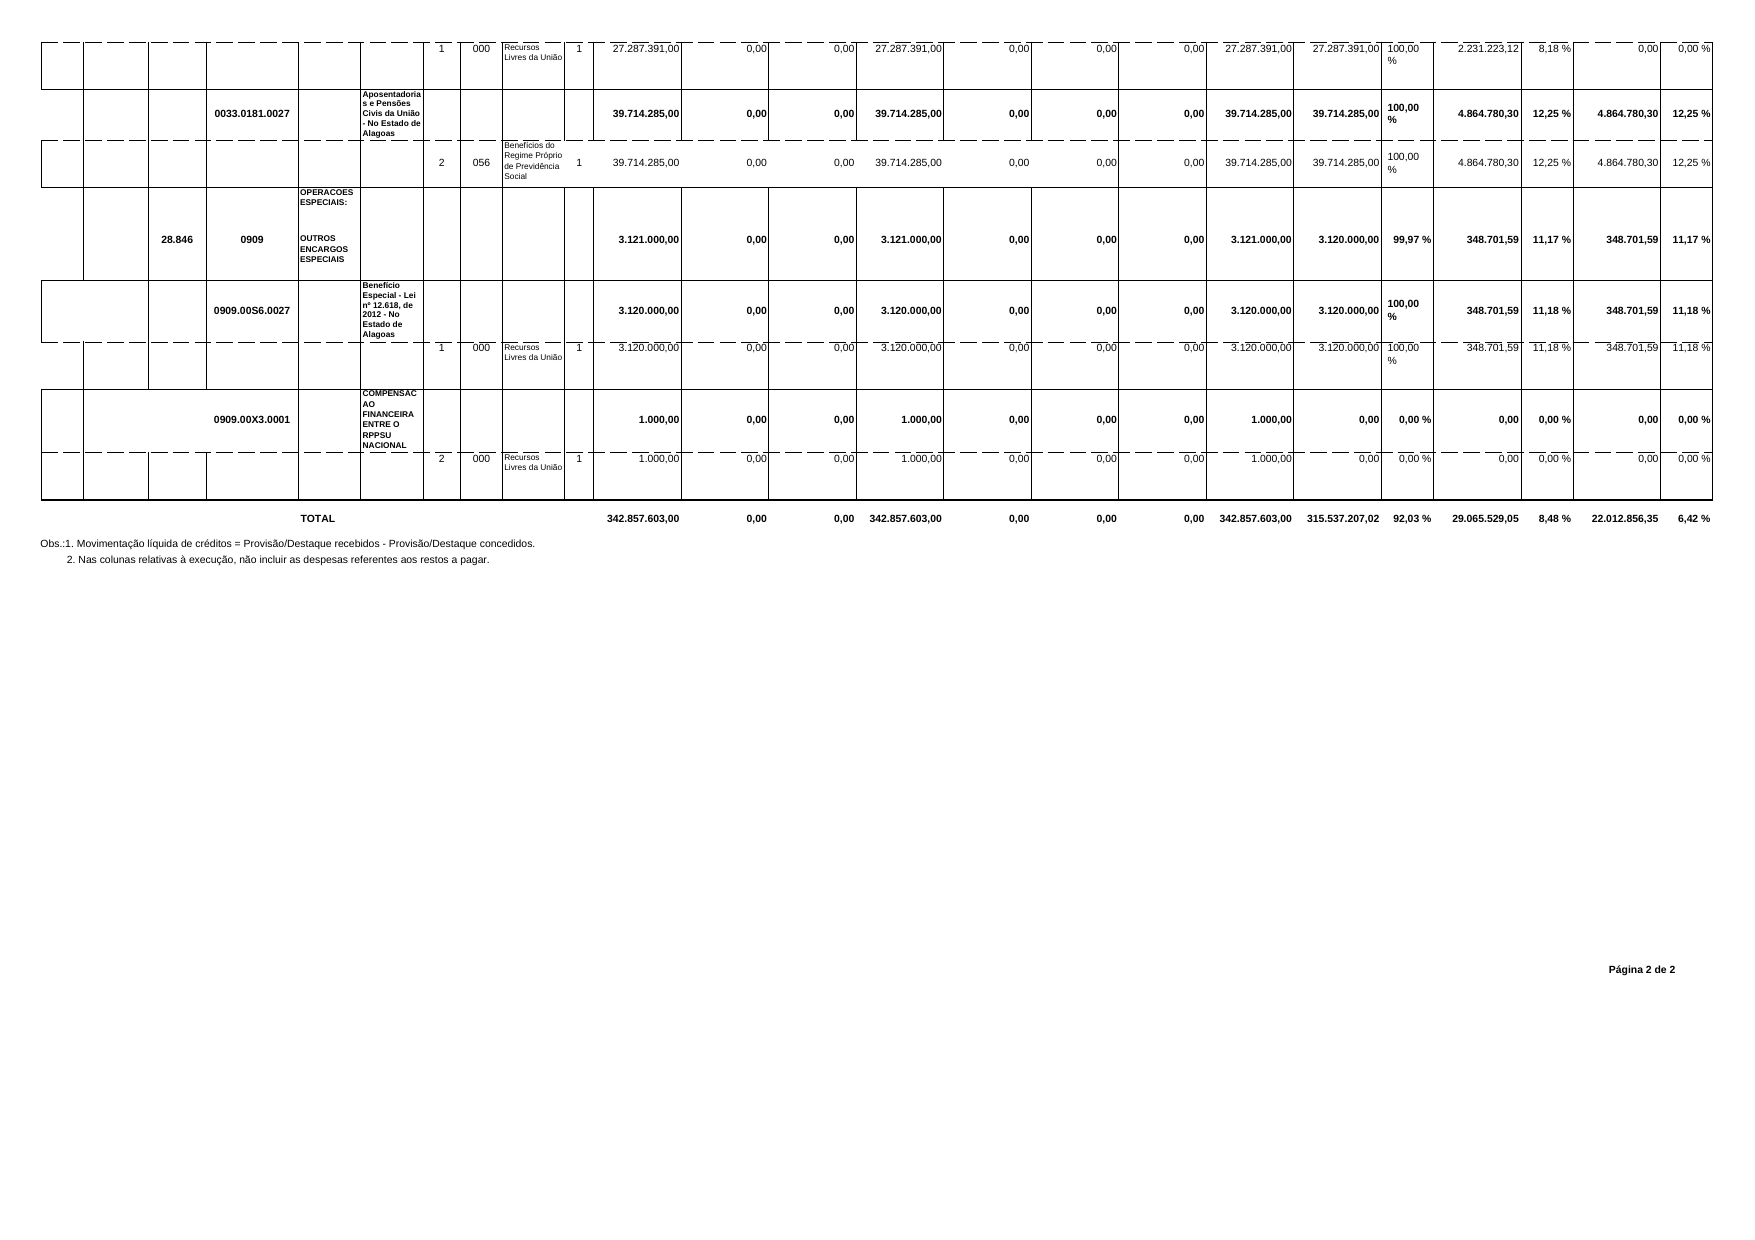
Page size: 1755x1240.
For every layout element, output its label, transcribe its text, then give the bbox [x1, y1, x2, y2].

table_cell 0,00 [1119, 390, 1206, 452]
table_cell 0,00 [682, 281, 768, 341]
table_cell 39.714.285,00 [594, 140, 681, 187]
table_cell 0,00 [769, 90, 856, 140]
table_cell [299, 90, 360, 140]
table_cell 11,18 % [1661, 341, 1712, 388]
table_cell 0,00 [769, 341, 856, 388]
table_cell 27.287.391,00 [594, 42, 681, 89]
table_cell 100,00 % [1382, 90, 1433, 140]
text 2. Nas colunas relativas à execução, não incluir as despesas referentes aos restos a pagar. [67, 554, 1710, 566]
table_cell 4.864.780,30 [1574, 140, 1660, 187]
table_cell [424, 90, 460, 140]
table_cell 0,00 % [1382, 390, 1433, 452]
table_cell 3.120.000,00 [857, 281, 943, 341]
table_cell 0,00 % [1522, 390, 1573, 452]
table_cell 0,00 [1032, 390, 1118, 452]
table_cell 348.701,59 [1434, 341, 1521, 388]
table_cell 3.120.000,00 [594, 281, 681, 341]
table_cell Benefícios do Regime Próprio de Previdência Social [503, 140, 564, 187]
table_cell 0,00 [1032, 281, 1118, 341]
table_cell [361, 42, 423, 89]
table_cell 11,18 % [1661, 281, 1712, 341]
table_cell 11,17 % [1522, 234, 1573, 280]
table_cell 0,00 % [1661, 42, 1712, 89]
table_cell 0,00 [1294, 390, 1381, 452]
table_cell 39.714.285,00 [1207, 90, 1293, 140]
table_cell [149, 281, 206, 341]
table_cell [461, 234, 502, 280]
table_cell 39.714.285,00 [1294, 90, 1381, 140]
table_cell 0,00 [769, 234, 856, 280]
table_cell [424, 390, 460, 452]
table_cell [565, 234, 593, 280]
table_cell [148, 390, 206, 452]
table_cell 0,00 [769, 140, 856, 187]
table_cell 11,17 % [1661, 234, 1712, 280]
table_cell [299, 452, 360, 499]
table_cell 0,00 [1032, 452, 1118, 499]
table_cell 0,00 % [1382, 452, 1433, 499]
table_cell [1382, 188, 1433, 234]
table_cell 12,25 % [1522, 140, 1573, 187]
table_cell [461, 390, 502, 452]
table_cell [461, 281, 502, 341]
table_cell 0,00 [682, 341, 768, 388]
table_cell 0,00 [1434, 452, 1521, 499]
table_cell 0,00 [769, 42, 856, 89]
table_cell [207, 341, 298, 388]
table_cell [361, 452, 423, 499]
table_cell [84, 390, 148, 452]
table_cell 1.000,00 [594, 390, 681, 452]
table_cell [461, 188, 502, 234]
table_cell [1119, 188, 1206, 234]
table_cell 000 [461, 341, 502, 388]
table_cell [565, 281, 593, 341]
table_cell [857, 188, 943, 234]
table_cell [84, 234, 148, 280]
table_cell 348.701,59 [1434, 234, 1521, 280]
table_cell 99,97 % [1382, 234, 1433, 280]
table_cell [84, 188, 148, 234]
table_cell [503, 90, 564, 140]
table_cell OPERACOES ESPECIAIS: [299, 188, 360, 234]
table_cell 28.846 [149, 234, 206, 280]
text TOTAL 342.857.603,00 0,00 0,00 342.857.603,00 0,00 0,00 0,00 342.857.603,00 315.537.207,02 92,03 % 29.065.529,05 8,48 % 22.012.856,35 6,42 % [42, 501, 1710, 528]
table_cell 3.120.000,00 [1294, 341, 1381, 388]
table_cell [207, 140, 298, 187]
table_cell 0,00 [944, 281, 1031, 341]
table_cell 0,00 [769, 452, 856, 499]
table_cell [84, 140, 148, 187]
table_cell 0,00 [1574, 452, 1660, 499]
table_cell 0,00 [1574, 42, 1660, 89]
table_cell 1 [565, 341, 593, 388]
table_cell [84, 42, 148, 89]
table_cell 0,00 [1294, 452, 1381, 499]
table_cell 0,00 [682, 390, 768, 452]
table_cell 0,00 [1032, 234, 1118, 280]
table_cell [361, 341, 423, 388]
text Obs.:1. Movimentação líquida de créditos = Provisão/Destaque recebidos - Provisão/Destaque concedidos. [40, 537, 1710, 549]
table_cell 348.701,59 [1574, 281, 1660, 341]
table_cell Aposentadoria s e Pensões Civis da União - No Estado de Alagoas [361, 90, 423, 140]
table_cell 1 [565, 452, 593, 499]
table_cell 0,00 [682, 234, 768, 280]
table_cell 0,00 [682, 42, 768, 89]
table_cell 11,18 % [1522, 341, 1573, 388]
table_cell 056 [461, 140, 502, 187]
table_cell 0,00 [1032, 90, 1118, 140]
table_cell 0,00 [1119, 281, 1206, 341]
table_cell 1 [565, 140, 594, 187]
table_cell 0,00 [682, 90, 768, 140]
table_cell [769, 188, 856, 234]
table_cell [42, 90, 83, 140]
table_cell 1 [424, 341, 460, 388]
table_cell 1 [565, 42, 593, 89]
table_cell 3.120.000,00 [857, 341, 943, 388]
table_cell 3.121.000,00 [1207, 234, 1293, 280]
table_cell 4.864.780,30 [1434, 90, 1521, 140]
text Página 2 de 2 [42, 963, 1675, 975]
table_cell 348.701,59 [1574, 341, 1660, 388]
table_cell [565, 188, 593, 234]
table_cell 1 [424, 42, 460, 89]
table_cell [299, 281, 360, 341]
table_cell Recursos Livres da União [503, 452, 564, 499]
table_cell [299, 42, 360, 89]
table_cell [83, 281, 148, 341]
table_cell [84, 341, 148, 388]
table_cell 1.000,00 [857, 390, 943, 452]
table_cell [42, 140, 83, 187]
table_cell 3.120.000,00 [1207, 281, 1293, 341]
table_cell 0,00 [944, 234, 1031, 280]
table_cell 1.000,00 [1207, 452, 1293, 499]
table_cell [503, 281, 564, 341]
table_cell [207, 42, 298, 89]
table_cell 39.714.285,00 [857, 90, 943, 140]
table_cell 0033.0181.0027 [207, 90, 298, 140]
table_cell 0909.00S6.0027 [207, 281, 298, 341]
table_cell 0,00 [1032, 341, 1118, 388]
table_cell 0,00 [1032, 42, 1118, 89]
table_cell 2 [424, 452, 460, 499]
table_cell 11,18 % [1522, 281, 1573, 341]
table_cell 0,00 [1119, 452, 1206, 499]
table_cell 3.121.000,00 [857, 234, 943, 280]
table_cell [42, 188, 83, 234]
table_cell 0,00 [944, 341, 1031, 388]
table_cell [361, 234, 423, 280]
table_cell [1661, 188, 1712, 234]
table_cell 39.714.285,00 [1294, 140, 1381, 187]
table_cell [424, 281, 460, 341]
table_cell 100,00 % [1382, 42, 1433, 89]
table_cell 39.714.285,00 [594, 90, 681, 140]
table_cell 348.701,59 [1574, 234, 1660, 280]
table_cell 0,00 [1434, 390, 1521, 452]
table_cell 1.000,00 [857, 452, 943, 499]
table_cell 12,25 % [1522, 90, 1573, 140]
table_cell [149, 90, 206, 140]
table_cell [149, 188, 206, 234]
table_cell [1522, 188, 1573, 234]
table_cell Benefício Especial - Lei nº 12.618, de 2012 - No Estado de Alagoas [361, 281, 423, 341]
table_cell 3.120.000,00 [594, 341, 681, 388]
table_cell COMPENSAC AO FINANCEIRA ENTRE O RPPSU NACIONAL [361, 390, 423, 452]
table_cell [944, 188, 1031, 234]
table_cell 0,00 [944, 390, 1031, 452]
table_cell [42, 281, 83, 341]
table_cell [682, 188, 768, 234]
table_cell [207, 452, 298, 499]
table_cell 0,00 % [1522, 452, 1573, 499]
table_cell [299, 140, 360, 187]
table_cell [361, 188, 423, 234]
table_cell [42, 341, 83, 388]
table_cell [594, 188, 681, 234]
table_cell 0,00 [1119, 341, 1206, 388]
table_cell 0909.00X3.0001 [206, 390, 298, 452]
table_cell [42, 390, 83, 452]
table_cell 0,00 [682, 452, 768, 499]
table_cell 100,00 % [1382, 140, 1433, 187]
table_cell 4.864.780,30 [1434, 140, 1521, 187]
table_cell 0909 [207, 234, 298, 280]
table_cell [1294, 188, 1381, 234]
table_cell [84, 452, 148, 499]
table_cell [149, 42, 206, 89]
table_cell 0,00 [944, 140, 1031, 187]
table_cell [149, 452, 206, 499]
table_cell 0,00 [944, 42, 1031, 89]
table_cell [1032, 188, 1118, 234]
table_cell [424, 234, 460, 280]
table_cell 2 [424, 140, 460, 187]
table_cell [424, 188, 460, 234]
table_cell 3.120.000,00 [1294, 234, 1381, 280]
table_cell 100,00 % [1382, 281, 1433, 341]
table_cell [503, 188, 564, 234]
table_cell 0,00 % [1661, 452, 1712, 499]
table_cell 27.287.391,00 [1294, 42, 1381, 89]
table_cell [299, 341, 360, 388]
table_cell 0,00 [1119, 140, 1206, 187]
table_cell 12,25 % [1661, 140, 1712, 187]
table_cell 0,00 [769, 390, 856, 452]
table_cell 000 [461, 452, 502, 499]
table_cell 39.714.285,00 [1207, 140, 1293, 187]
table_cell Recursos Livres da União [503, 42, 564, 89]
table_cell 39.714.285,00 [856, 140, 944, 187]
table_cell 1.000,00 [1207, 390, 1293, 452]
table_cell [565, 390, 593, 452]
table_cell 0,00 [1119, 90, 1206, 140]
table_cell [84, 90, 148, 140]
table_cell 0,00 [944, 452, 1031, 499]
table_cell 0,00 [1574, 390, 1660, 452]
table_cell [42, 234, 83, 280]
table_cell [299, 390, 360, 452]
table_cell [149, 140, 206, 187]
table_cell 0,00 [1119, 42, 1206, 89]
table_cell [503, 390, 564, 452]
table_cell 3.120.000,00 [1294, 281, 1381, 341]
table_cell 0,00 [1031, 140, 1118, 187]
table_cell 0,00 [681, 140, 769, 187]
table_cell 3.120.000,00 [1207, 341, 1293, 388]
table_cell 4.864.780,30 [1574, 90, 1660, 140]
table_cell 1.000,00 [594, 452, 681, 499]
table_cell OUTROS ENCARGOS ESPECIAIS [299, 234, 360, 280]
table_cell 27.287.391,00 [857, 42, 943, 89]
table_cell [207, 188, 298, 234]
table_cell 8,18 % [1522, 42, 1573, 89]
table_cell Recursos Livres da União [503, 341, 564, 388]
table_cell 100,00 % [1382, 341, 1433, 388]
table_cell [461, 90, 502, 140]
table_cell 0,00 [944, 90, 1031, 140]
table_cell 0,00 [769, 281, 856, 341]
table_cell [1434, 188, 1521, 234]
table_cell [503, 234, 564, 280]
table_cell 12,25 % [1661, 90, 1712, 140]
table_cell [149, 341, 206, 388]
table_cell [565, 90, 593, 140]
table_cell [42, 42, 83, 89]
table_cell [1574, 188, 1660, 234]
table_cell [361, 140, 423, 187]
table_cell 0,00 % [1661, 390, 1712, 452]
table_cell 348.701,59 [1434, 281, 1521, 341]
table_cell 2.231.223,12 [1434, 42, 1521, 89]
table_cell 3.121.000,00 [594, 234, 681, 280]
table_cell 27.287.391,00 [1207, 42, 1293, 89]
table_cell 000 [461, 42, 502, 89]
table_cell 0,00 [1119, 234, 1206, 280]
table_cell [1207, 188, 1293, 234]
table_cell [42, 452, 83, 499]
